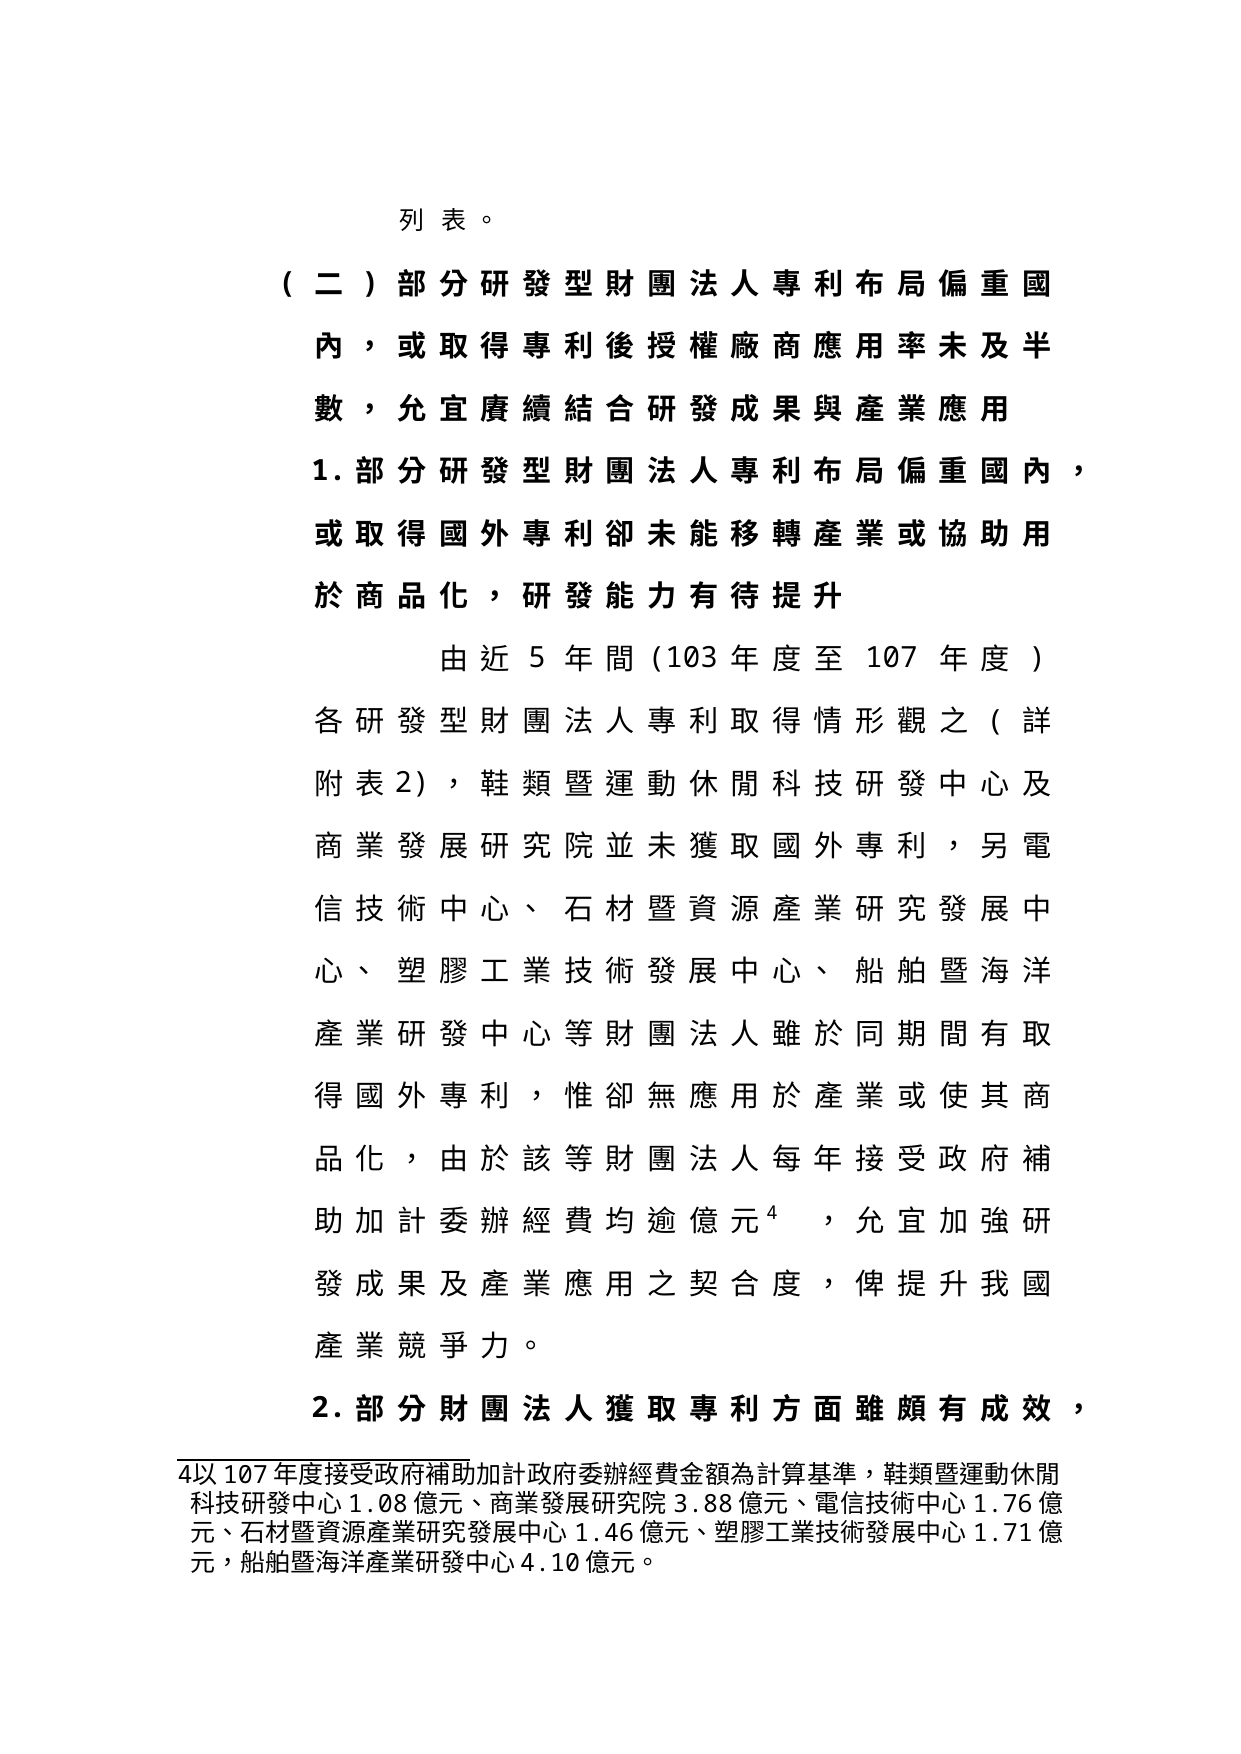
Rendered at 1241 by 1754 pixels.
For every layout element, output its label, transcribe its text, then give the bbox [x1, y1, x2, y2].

text 1.部分研發型財團法人專利布局偏重國內，或取得國外專利卻未能移轉產業或協助用於商品化，研發能力有待提升 [271, 427, 1058, 615]
text (二)部分研發型財團法人專利布局偏重國內，或取得專利後授權廠商應用率未及半數，允宜賡續結合研發成果與產業應用 [242, 240, 1058, 427]
text 列表。 [271, 177, 1058, 240]
text 2.部分財團法人獲取專利方面雖頗有成效，惟應用比率未及半數，允宜賡續結合研發成果與產業應用 [271, 1365, 1058, 1427]
text 由近5年間(103年度至107年度)各研發型財團法人專利取得情形觀之(詳附表2)，鞋類暨運動休閒科技研發中心及商業發展研究院並未獲取國外專利，另電信技術中心、石材暨資源產業研究發展中心、塑膠工業技術發展中心、船舶暨海洋產業研發中心等財團法人雖於同期間有取得國外專利，惟卻無應用於產業或使其商品化，由於該等財團法人每年接受政府補助加計委辦經費均逾億元，允宜加強研發成果及產業應用之契合度，俾提升我國產業競爭力。 [271, 615, 1058, 1365]
text 以107年度接受政府補助加計政府委辦經費金額為計算基準，鞋類暨運動休閒科技研發中心1.08億元、商業發展研究院3.88億元、電信技術中心1.76億元、石材暨資源產業研究發展中心1.46億元、塑膠工業技術發展中心1.71億元，船舶暨海洋產業研發中心4.10億元。 [177, 1460, 1063, 1577]
